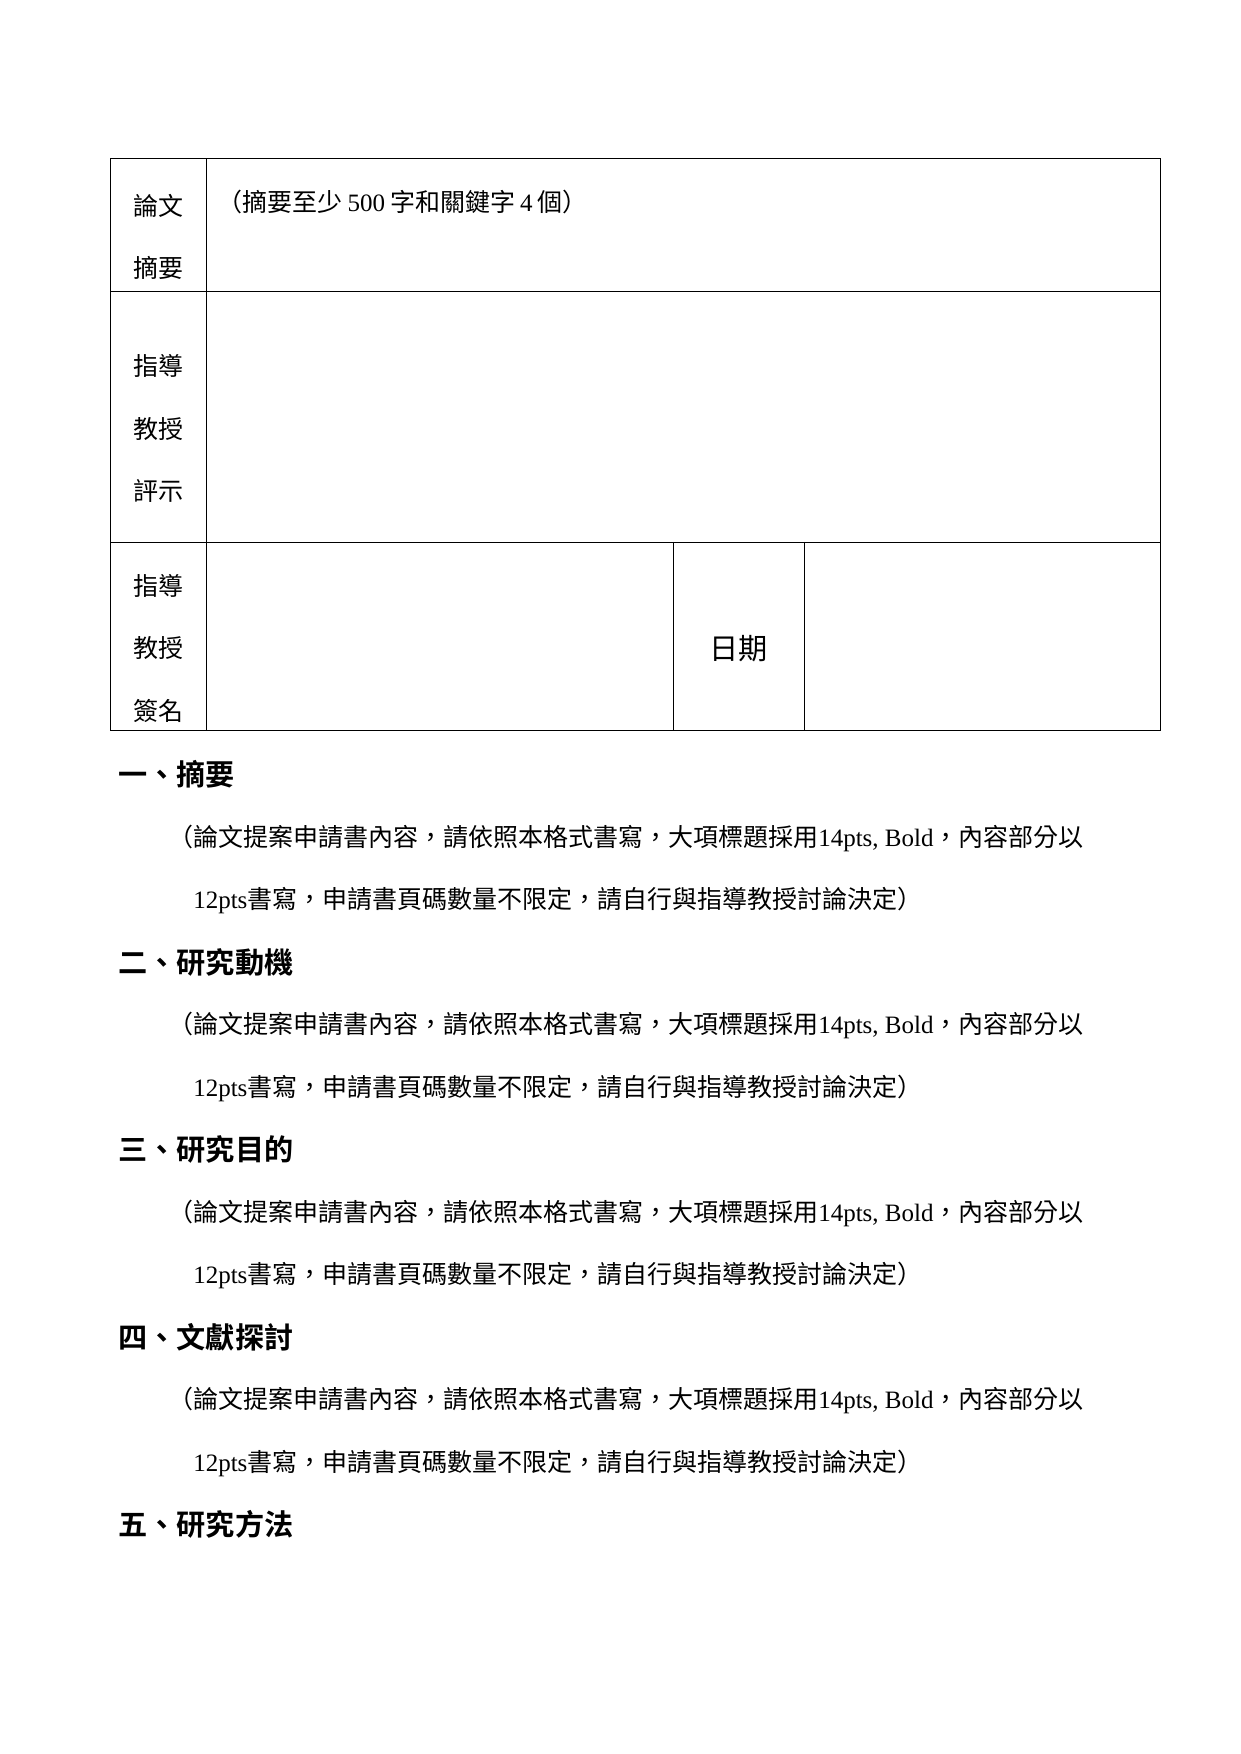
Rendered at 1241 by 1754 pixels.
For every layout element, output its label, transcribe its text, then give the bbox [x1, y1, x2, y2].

table_cell [207, 543, 673, 730]
text （論文提案申請書內容，請依照本格式書寫，大項標題採用14pts, Bold，內容部分以12pts書寫，申請書頁碼數量不限定，請自行與指導教授討論決定） [168, 794, 1122, 919]
table_cell 論文摘要 [111, 159, 206, 291]
table_cell [805, 543, 1160, 730]
text 一、摘要 [118, 731, 1122, 794]
table_cell 指導 教授 評示 [111, 292, 206, 542]
text 四、文獻探討 [118, 1294, 1122, 1356]
text 三、研究目的 [118, 1106, 1122, 1169]
text （論文提案申請書內容，請依照本格式書寫，大項標題採用14pts, Bold，內容部分以12pts書寫，申請書頁碼數量不限定，請自行與指導教授討論決定） [168, 981, 1122, 1106]
table_cell [207, 292, 1160, 542]
table_cell （摘要至少500字和關鍵字4個） [207, 159, 1160, 291]
text 二、研究動機 [118, 919, 1122, 981]
text （論文提案申請書內容，請依照本格式書寫，大項標題採用14pts, Bold，內容部分以12pts書寫，申請書頁碼數量不限定，請自行與指導教授討論決定） [168, 1356, 1122, 1481]
table_cell 日期 [674, 543, 804, 730]
text 五、研究方法 [118, 1481, 1122, 1544]
table_cell 指導教授簽名 [111, 543, 206, 730]
text （論文提案申請書內容，請依照本格式書寫，大項標題採用14pts, Bold，內容部分以12pts書寫，申請書頁碼數量不限定，請自行與指導教授討論決定） [168, 1169, 1122, 1294]
